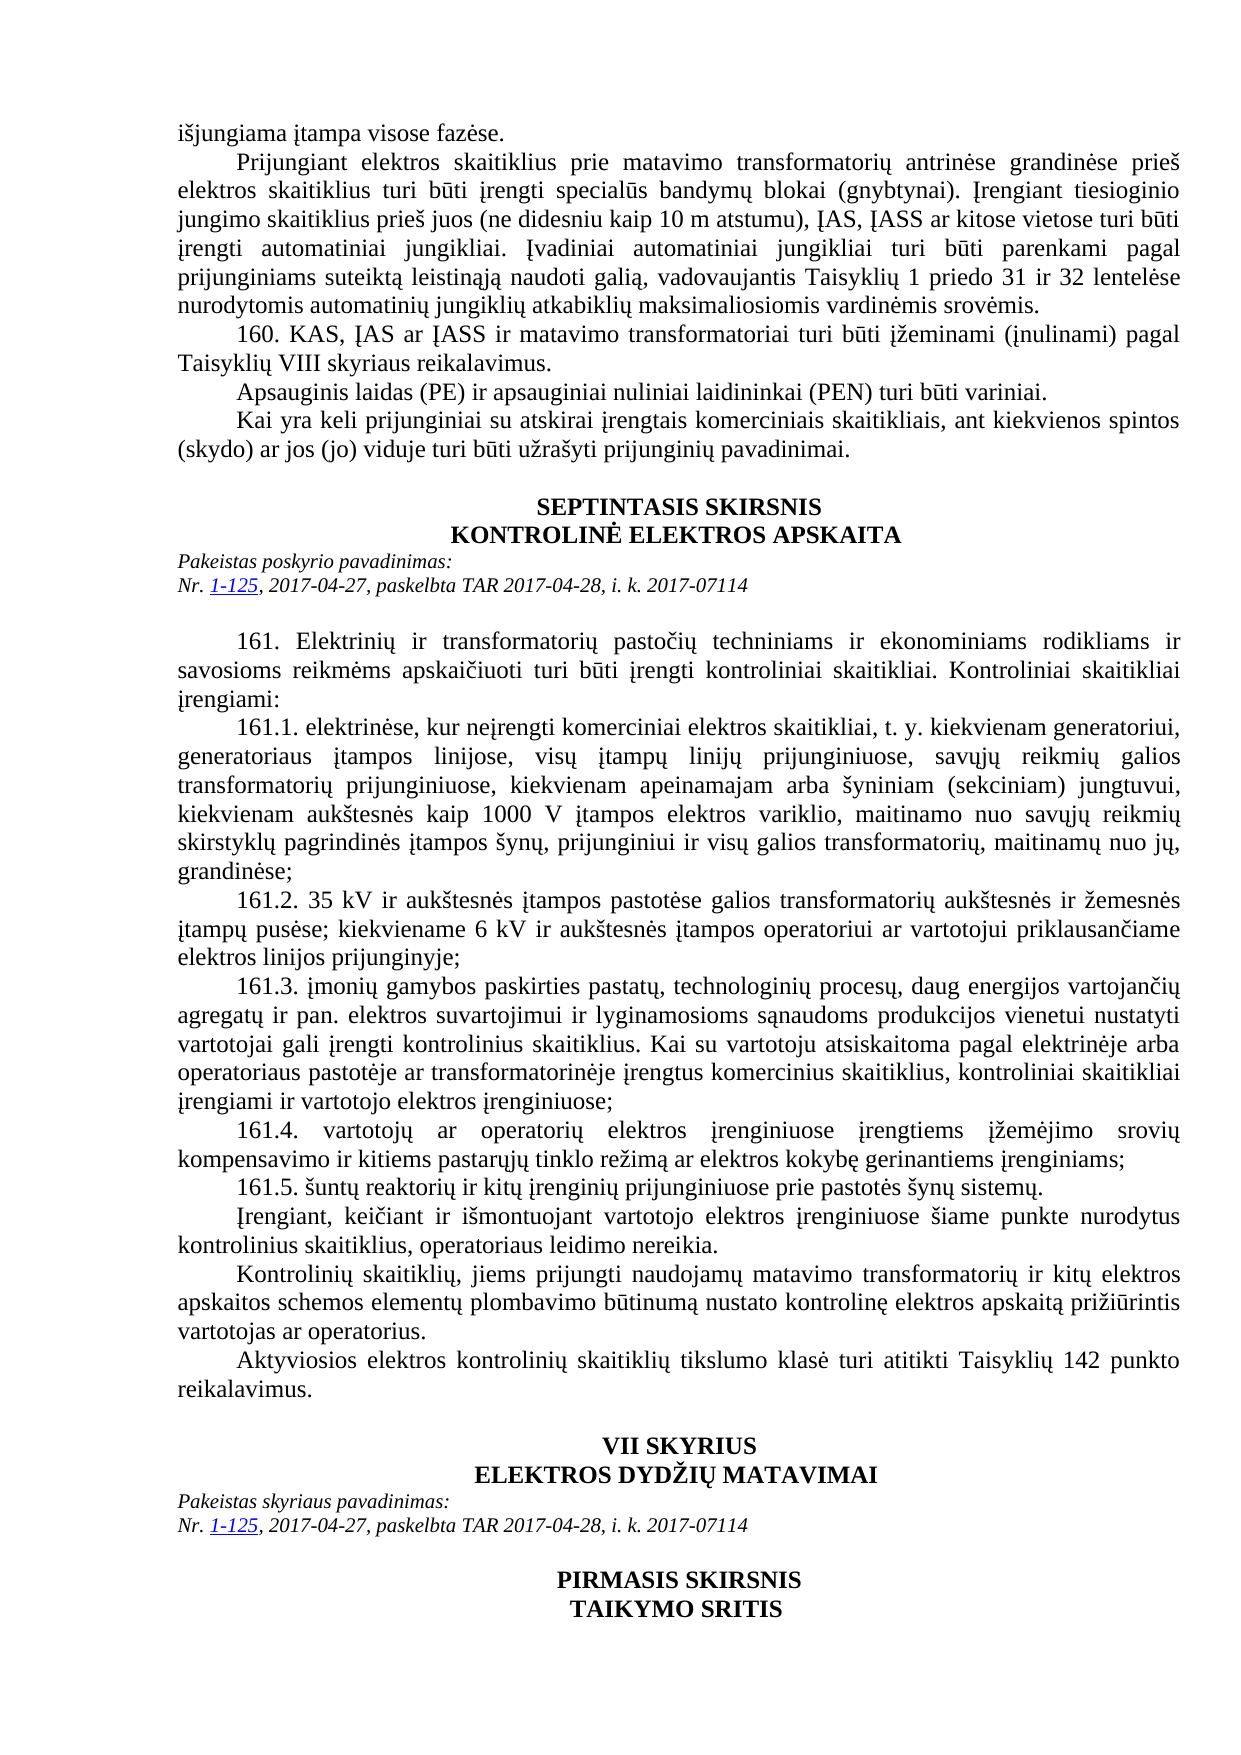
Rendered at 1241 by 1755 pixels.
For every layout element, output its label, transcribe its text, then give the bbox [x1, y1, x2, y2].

text Apsauginis laidas (PE) ir apsauginiai nuliniai laidininkai (PEN) turi būti variniai. [177, 377, 1181, 406]
text 161.2. 35 kV ir aukštesnės įtampos pastotėse galios transformatorių aukštesnės ir žemesnės įtampų pusėse; kiekviename 6 kV ir aukštesnės įtampos operatoriui ar vartotojui priklausančiame elektros linijos prijunginyje; [177, 885, 1181, 971]
text KONTROLINĖ ELEKTROS APSKAITA [177, 521, 1181, 549]
text VII SKYRIUS [177, 1431, 1181, 1460]
text Pakeistas skyriaus pavadinimas: [177, 1489, 1181, 1513]
text TAIKYMO SRITIS [177, 1594, 1181, 1623]
text 161. Elektrinių ir transformatorių pastočių techniniams ir ekonominiams rodikliams ir savosioms reikmėms apskaičiuoti turi būti įrengti kontroliniai skaitikliai. Kontroliniai skaitikliai įrengiami: [177, 626, 1181, 712]
text Įrengiant, keičiant ir išmontuojant vartotojo elektros įrenginiuose šiame punkte nurodytus kontrolinius skaitiklius, operatoriaus leidimo nereikia. [177, 1201, 1181, 1259]
text PIRMASIS SKIRSNIS [177, 1566, 1181, 1594]
text 160. KAS, ĮAS ar ĮASS ir matavimo transformatoriai turi būti įžeminami (įnulinami) pagal Taisyklių VIII skyriaus reikalavimus. [177, 319, 1181, 377]
text 161.1. elektrinėse, kur neįrengti komerciniai elektros skaitikliai, t. y. kiekvienam generatoriui, generatoriaus įtampos linijose, visų įtampų linijų prijunginiuose, savųjų reikmių galios transformatorių prijunginiuose, kiekvienam apeinamajam arba šyniniam (sekciniam) jungtuvui, kiekvienam aukštesnės kaip 1000 V įtampos elektros variklio, maitinamo nuo savųjų reikmių skirstyklų pagrindinės įtampos šynų, prijunginiui ir visų galios transformatorių, maitinamų nuo jų, grandinėse; [177, 712, 1181, 885]
text Kontrolinių skaitiklių, jiems prijungti naudojamų matavimo transformatorių ir kitų elektros apskaitos schemos elementų plombavimo būtinumą nustato kontrolinę elektros apskaitą prižiūrintis vartotojas ar operatorius. [177, 1259, 1181, 1345]
text Nr. 1-125, 2017-04-27, paskelbta TAR 2017-04-28, i. k. 2017-07114 [177, 573, 1181, 597]
text Nr. 1-125, 2017-04-27, paskelbta TAR 2017-04-28, i. k. 2017-07114 [177, 1513, 1181, 1537]
text Aktyviosios elektros kontrolinių skaitiklių tikslumo klasė turi atitikti Taisyklių 142 punkto reikalavimus. [177, 1345, 1181, 1402]
text SEPTINTASIS SKIRSNIS [177, 492, 1181, 521]
text Prijungiant elektros skaitiklius prie matavimo transformatorių antrinėse grandinėse prieš elektros skaitiklius turi būti įrengti specialūs bandymų blokai (gnybtynai). Įrengiant tiesioginio jungimo skaitiklius prieš juos (ne didesniu kaip 10 m atstumu), ĮAS, ĮASS ar kitose vietose turi būti įrengti automatiniai jungikliai. Įvadiniai automatiniai jungikliai turi būti parenkami pagal prijunginiams suteiktą leistinąją naudoti galią, vadovaujantis Taisyklių 1 priedo 31 ir 32 lentelėse nurodytomis automatinių jungiklių atkabiklių maksimaliosiomis vardinėmis srovėmis. [177, 147, 1181, 319]
text 161.3. įmonių gamybos paskirties pastatų, technologinių procesų, daug energijos vartojančių agregatų ir pan. elektros suvartojimui ir lyginamosioms sąnaudoms produkcijos vienetui nustatyti vartotojai gali įrengti kontrolinius skaitiklius. Kai su vartotoju atsiskaitoma pagal elektrinėje arba operatoriaus pastotėje ar transformatorinėje įrengtus komercinius skaitiklius, kontroliniai skaitikliai įrengiami ir vartotojo elektros įrenginiuose; [177, 971, 1181, 1115]
text Pakeistas poskyrio pavadinimas: [177, 549, 1181, 573]
text Kai yra keli prijunginiai su atskirai įrengtais komerciniais skaitikliais, ant kiekvienos spintos (skydo) ar jos (jo) viduje turi būti užrašyti prijunginių pavadinimai. [177, 406, 1181, 463]
text ELEKTROS DYDŽIŲ MATAVIMAI [177, 1460, 1181, 1489]
text 161.5. šuntų reaktorių ir kitų įrenginių prijunginiuose prie pastotės šynų sistemų. [177, 1172, 1181, 1201]
text 161.4. vartotojų ar operatorių elektros įrenginiuose įrengtiems įžemėjimo srovių kompensavimo ir kitiems pastarųjų tinklo režimą ar elektros kokybę gerinantiems įrenginiams; [177, 1115, 1181, 1172]
text išjungiama įtampa visose fazėse. [177, 118, 1181, 147]
